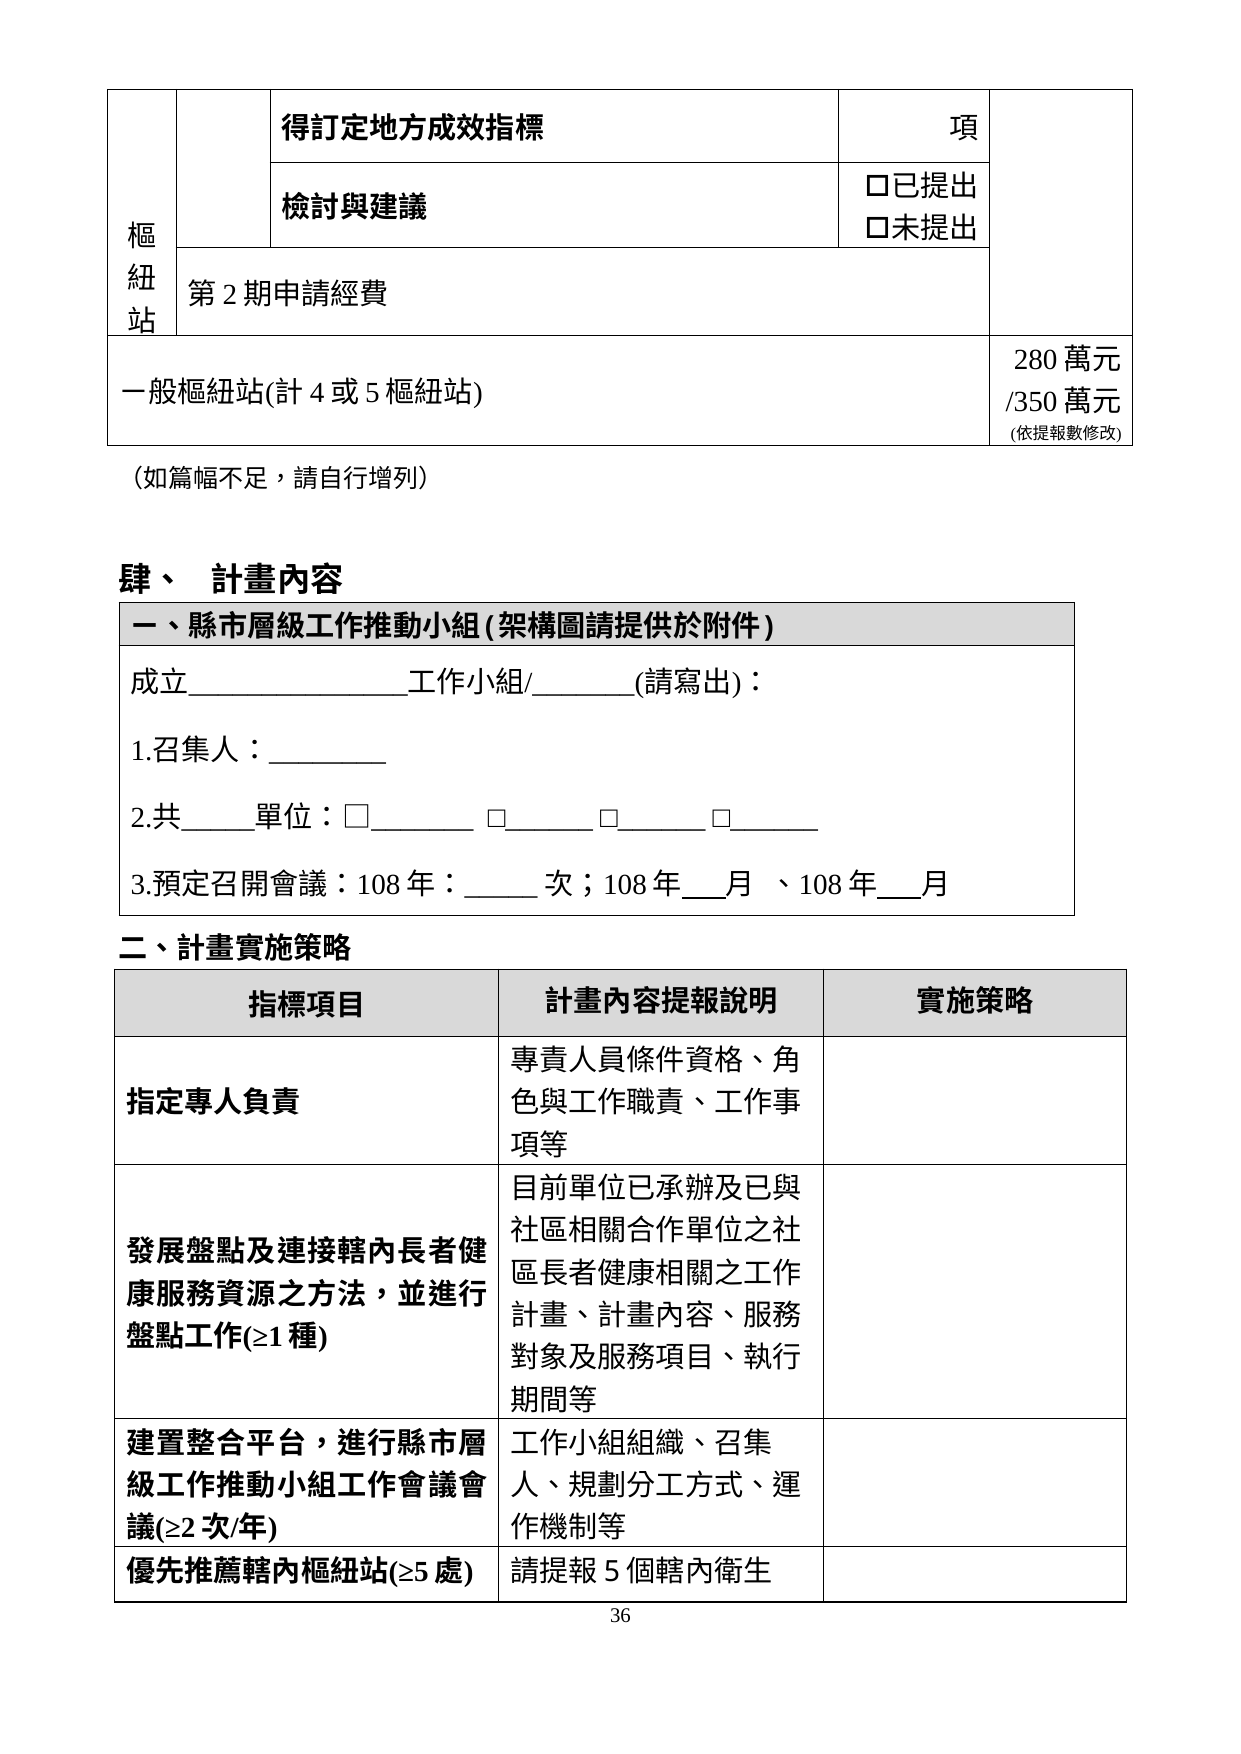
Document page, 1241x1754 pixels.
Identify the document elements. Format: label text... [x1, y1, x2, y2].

table_cell 各ㄧ般樞紐站第2期 [108, 90, 176, 335]
text （如篇幅不足，請自行增列） [118, 446, 1122, 498]
table_header ㄧ、縣市層級工作推動小組(架構圖請提供於附件) [120, 603, 1074, 645]
table_cell 優先推薦轄內樞紐站(≥5處) [115, 1547, 498, 1601]
table_cell [824, 1547, 1126, 1601]
table_cell [990, 90, 1132, 335]
table_header 計畫內容提報說明 [499, 970, 823, 1036]
table_cell 第2期申請經費 [177, 248, 989, 335]
table_cell 工作小組組織、召集人、規劃分工方式、運作機制等 [499, 1419, 823, 1546]
table_cell [177, 90, 270, 247]
table_cell 得訂定地方成效指標 [271, 90, 838, 162]
table_cell 專責人員條件資格、角色與工作職責、工作事項等 [499, 1037, 823, 1163]
table_cell ㄧ般樞紐站(計4或5樞紐站) [108, 336, 989, 444]
table_header 指標項目 [115, 970, 498, 1036]
table_cell 發展盤點及連接轄內長者健康服務資源之方法，並進行盤點工作(≥1種) [115, 1165, 498, 1418]
table_cell [824, 1165, 1126, 1418]
table_cell 280萬元 /350萬元 (依提報數修改) [990, 336, 1132, 444]
table_cell 已提出 未提出 [839, 163, 989, 247]
list 計畫內容 [118, 550, 1122, 602]
table_cell 檢討與建議 [271, 163, 838, 247]
table_header 實施策略 [824, 970, 1126, 1036]
table_cell [824, 1037, 1126, 1163]
table_cell 目前單位已承辦及已與社區相關合作單位之社區長者健康相關之工作計畫、計畫內容、服務對象及服務項目、執行期間等 [499, 1165, 823, 1418]
table_cell 指定專人負責 [115, 1037, 498, 1163]
table_cell 成立_______________工作小組/_______(請寫出)： 1.召集人：________ 2.共_____單位：□_______ □______ □______ □______ 3.預定召開會議：108年：_____ 次；108年 月 、108年 月 [120, 646, 1074, 915]
table_cell 建置整合平台，進行縣市層級工作推動小組工作會議會議(≥2次/年) [115, 1419, 498, 1546]
table_cell [824, 1419, 1126, 1546]
table_cell 請提報5個轄內衛生 [499, 1547, 823, 1601]
text 二、計畫實施策略 [118, 916, 1122, 968]
table_cell 項 [839, 90, 989, 162]
